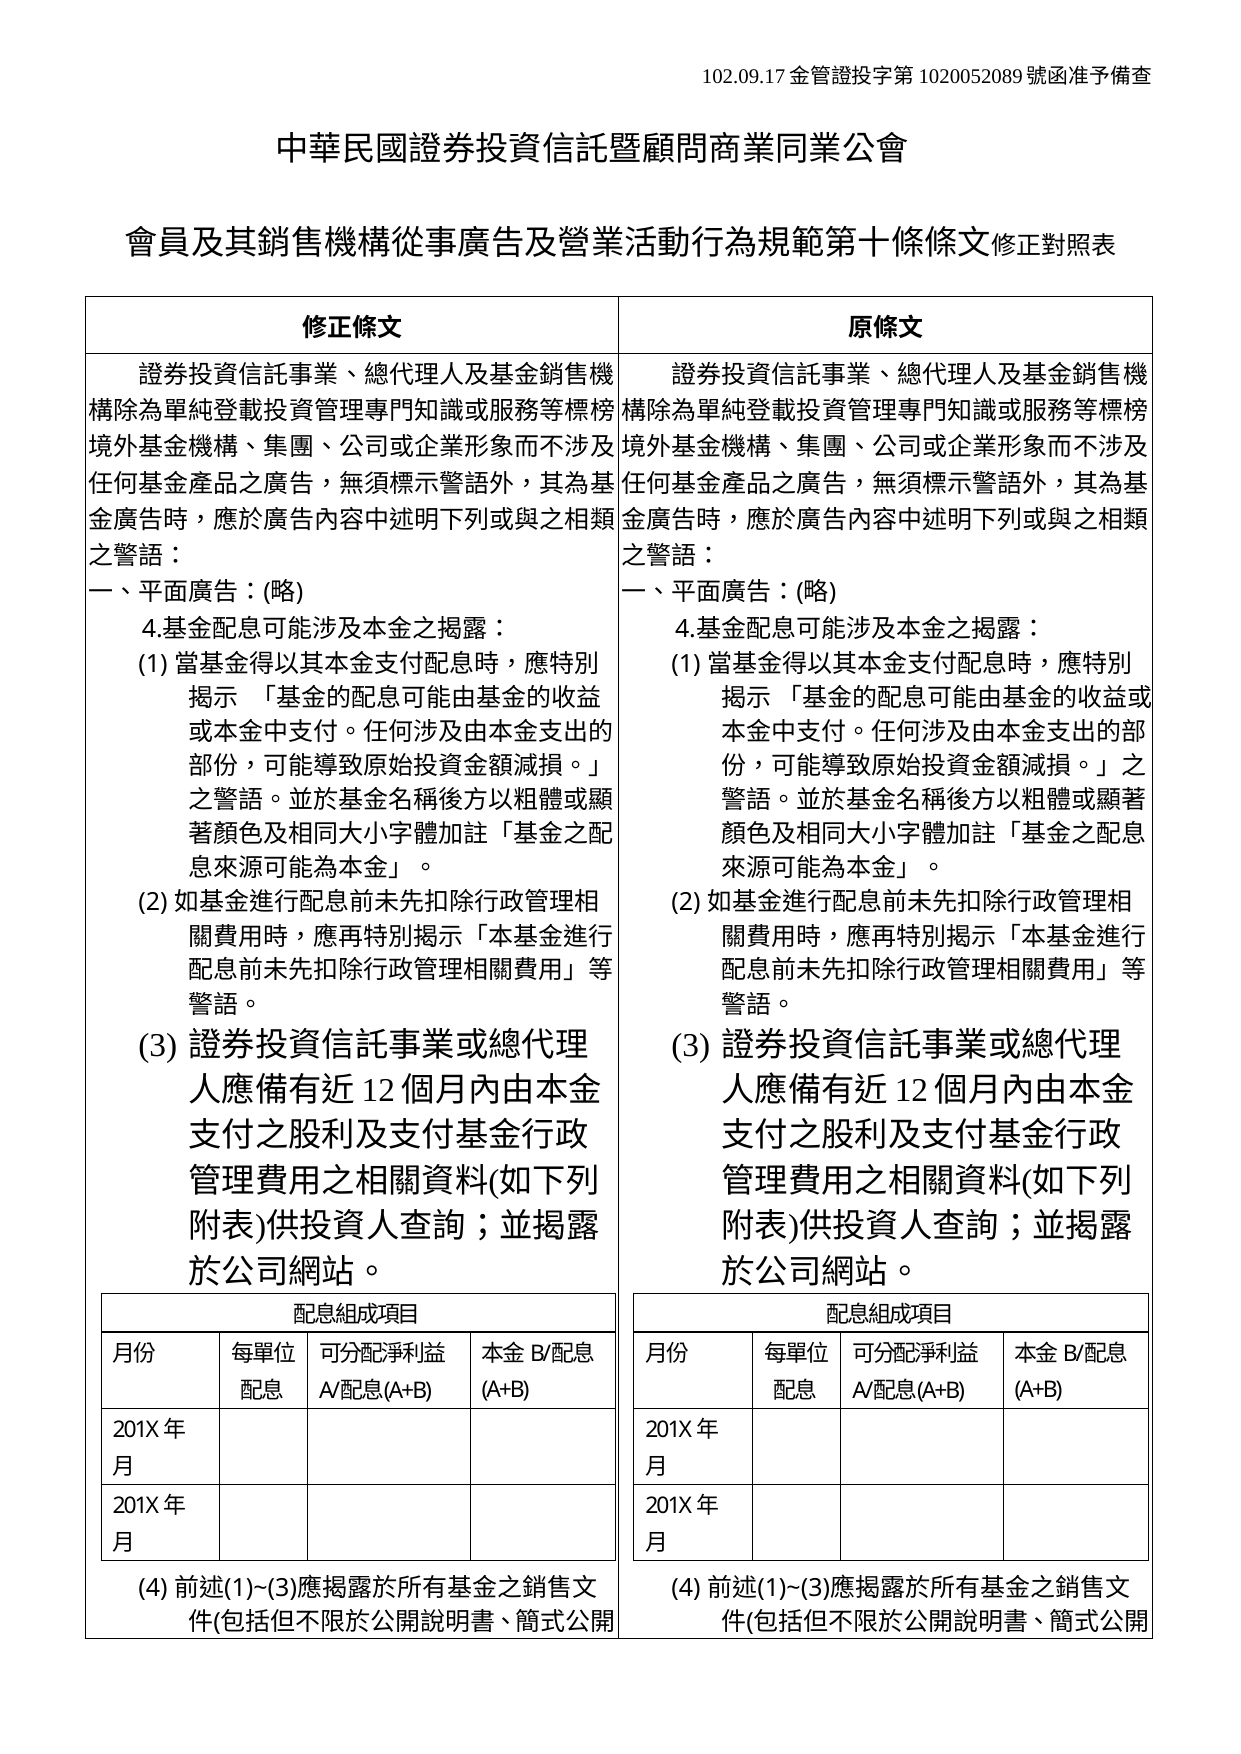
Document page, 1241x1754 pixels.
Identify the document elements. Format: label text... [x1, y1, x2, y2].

table_cell 每單位配息 [753, 1333, 840, 1407]
table_cell 每單位配息 [220, 1333, 307, 1407]
table_cell [1004, 1409, 1148, 1483]
table_cell [841, 1485, 1003, 1559]
table_cell 證券投資信託事業、總代理人及基金銷售機構除為單純登載投資管理專門知識或服務等標榜境外基金機構、集團、公司或企業形象而不涉及任何基金產品之廣告，無須標示警語外，其為基金廣告時，應於廣告內容中述明下列或與之相類之警語： 一、平面廣告：(略) 4.基金配息可能涉及本金之揭露： (1) 當基金得以其本金支付配息時，應特別揭示 「基金的配息可能由基金的收益或本金中支付。任何涉及由本金支出的部份，可能導致原始投資金額減損。」之警語。並於基金名稱後方以粗體或顯著顏色及相同大小字體加註「基金之配息來源可能為本金」。 (2) 如基金進行配息前未先扣除行政管理相關費用時，應再特別揭示「本基金進行配息前未先扣除行政管理相關費用」等警語。 (3) 證券投資信託事業或總代理人應備有近12個月內由本金支付之股利及支付基金行政管理費用之相關資料(如下列附表)供投資人查詢；並揭露於公司網站。 (4) 前述(1)~(3)應揭露於所有基金之銷售文件(包括但不限於公開說明書、簡式公開 [86, 354, 618, 1638]
table_cell [841, 1409, 1003, 1483]
table_cell 本金B/配息(A+B) [1004, 1333, 1148, 1407]
table_header 修正條文 [86, 297, 618, 353]
table_cell 可分配淨利益A/配息(A+B) [841, 1333, 1003, 1407]
table_cell [220, 1409, 307, 1483]
table_cell 可分配淨利益A/配息(A+B) [308, 1333, 470, 1407]
table_header 配息組成項目 [634, 1294, 1148, 1331]
text 中華民國證券投資信託暨顧問商業同業公會 [32, 108, 1152, 183]
table_cell 月份 [634, 1333, 752, 1407]
table_cell [753, 1485, 840, 1559]
table_cell [753, 1409, 840, 1483]
table_cell 月份 [102, 1333, 219, 1407]
table_header 配息組成項目 [102, 1294, 615, 1331]
table_cell [471, 1409, 615, 1483]
table_cell 201X年 月 [102, 1485, 219, 1559]
table_cell 證券投資信託事業、總代理人及基金銷售機構除為單純登載投資管理專門知識或服務等標榜境外基金機構、集團、公司或企業形象而不涉及任何基金產品之廣告，無須標示警語外，其為基金廣告時，應於廣告內容中述明下列或與之相類之警語： 一、平面廣告：(略) 4.基金配息可能涉及本金之揭露： (1) 當基金得以其本金支付配息時，應特別揭示 「基金的配息可能由基金的收益或本金中支付。任何涉及由本金支出的部份，可能導致原始投資金額減損。」之警語。並於基金名稱後方以粗體或顯著顏色及相同大小字體加註「基金之配息來源可能為本金」。 (2) 如基金進行配息前未先扣除行政管理相關費用時，應再特別揭示「本基金進行配息前未先扣除行政管理相關費用」等警語。 (3) 證券投資信託事業或總代理人應備有近12個月內由本金支付之股利及支付基金行政管理費用之相關資料(如下列附表)供投資人查詢；並揭露於公司網站。 (4) 前述(1)~(3)應揭露於所有基金之銷售文件(包括但不限於公開說明書、簡式公開 [619, 354, 1152, 1638]
table_cell [471, 1485, 615, 1559]
table_cell [308, 1485, 470, 1559]
text 會員及其銷售機構從事廣告及營業活動行為規範第十條條文修正對照表 [89, 202, 1152, 277]
table_cell 201X年 月 [634, 1409, 752, 1483]
table_cell 201X年 月 [634, 1485, 752, 1559]
table_cell [1004, 1485, 1148, 1559]
table_cell [308, 1409, 470, 1483]
table_header 原條文 [619, 297, 1152, 353]
table_cell 本金B/配息(A+B) [471, 1333, 615, 1407]
table_cell [220, 1485, 307, 1559]
table_cell 201X年 月 [102, 1409, 219, 1483]
